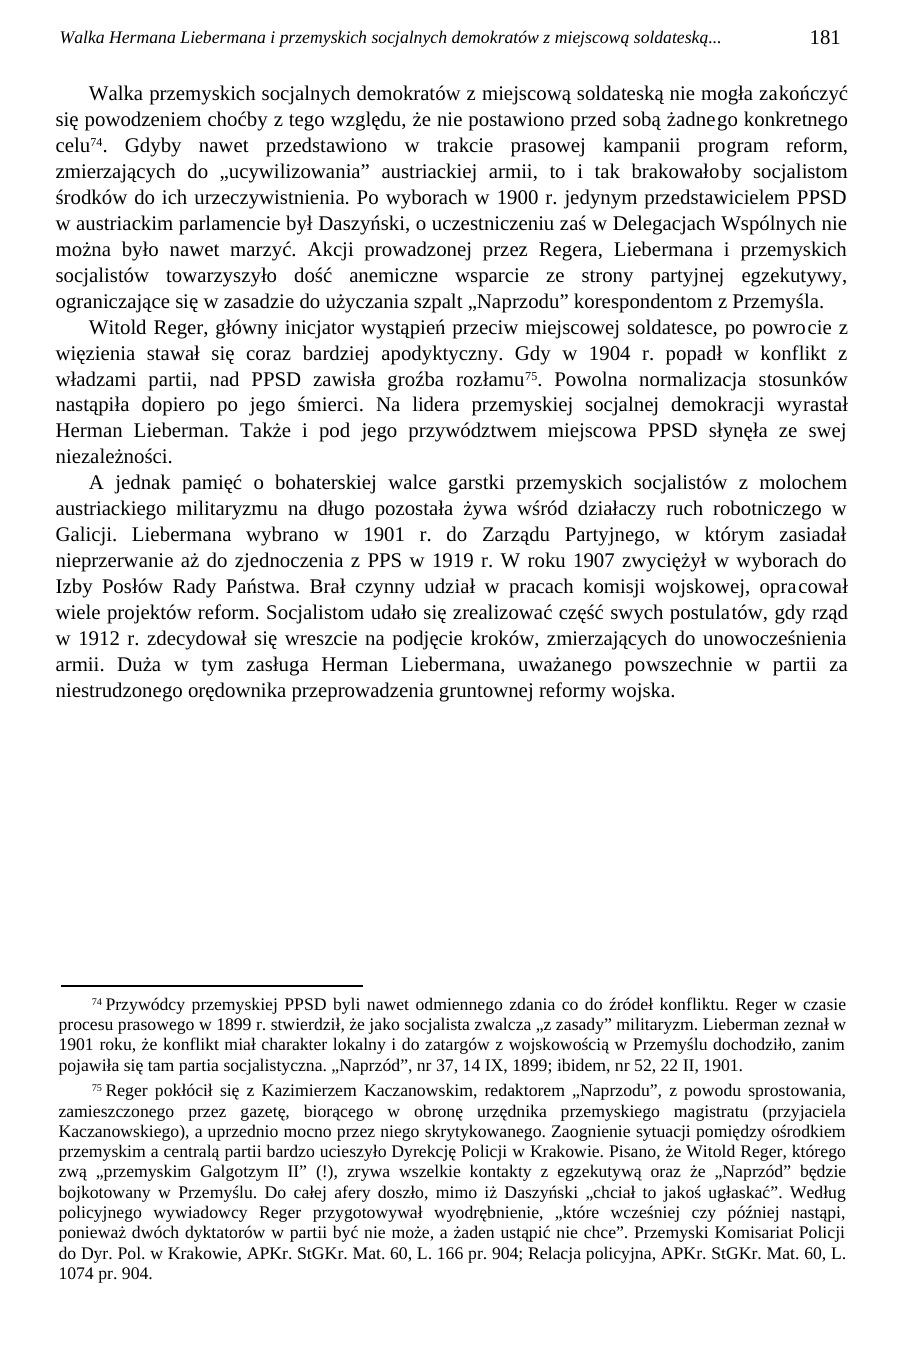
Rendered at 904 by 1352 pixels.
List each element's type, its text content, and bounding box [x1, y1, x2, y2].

text Witold Reger, główny inicjator wystąpień przeciw miejscowej soldatesce, po powro­cie z więzienia stawał się coraz bardziej apodyktyczny. Gdy w 1904 r. popadł w konflikt z władzami partii, nad PPSD zawisła groźba rozłamu75. Powolna normalizacja stosun­ków nastąpiła dopiero po jego śmierci. Na lidera przemyskiej socjalnej demokracji wy­rastał Herman Lieberman. Także i pod jego przywództwem miejscowa PPSD słynęła ze swej niezależności. [55, 314, 848, 468]
text A jednak pamięć o bohaterskiej walce garstki przemyskich socjalistów z molochem austriackiego militaryzmu na długo pozostała żywa wśród działaczy ruch robotniczego w Galicji. Liebermana wybrano w 1901 r. do Zarządu Partyjnego, w którym zasiadał nieprzerwanie aż do zjednoczenia z PPS w 1919 r. W roku 1907 zwyciężył w wyborach do Izby Posłów Rady Państwa. Brał czynny udział w pracach komisji wojskowej, opra­cował wiele projektów reform. Socjalistom udało się zrealizować część swych postula­tów, gdy rząd w 1912 r. zdecydował się wreszcie na podjęcie kroków, zmierzających do unowocześnienia armii. Duża w tym zasługa Herman Liebermana, uważanego po­wszechnie w partii za niestrudzonego orędownika przeprowadzenia gruntownej reformy wojska. [55, 470, 848, 702]
text Walka przemyskich socjalnych demokratów z miejscową soldateską nie mogła za­kończyć się powodzeniem choćby z tego względu, że nie postawiono przed sobą żadne­go konkretnego celu74. Gdyby nawet przedstawiono w trakcie prasowej kampanii pro­gram reform, zmierzających do „ucywilizowania” austriackiej armii, to i tak brakowało­by socjalistom środków do ich urzeczywistnienia. Po wyborach w 1900 r. jedynym przedstawicielem PPSD w austriackim parlamencie był Daszyński, o uczestniczeniu zaś w Delegacjach Wspólnych nie można było nawet marzyć. Akcji prowadzonej przez Regera, Liebermana i przemyskich socjalistów towarzyszyło dość anemiczne wsparcie ze strony partyjnej egzekutywy, ograniczające się w zasadzie do użyczania szpalt „Na­przodu” korespondentom z Przemyśla. [55, 81, 848, 313]
text 74 Przywódcy przemyskiej PPSD byli nawet odmiennego zdania co do źródeł konfliktu. Reger w czasie procesu prasowego w 1899 r. stwierdził, że jako socjalista zwalcza „z zasady” militaryzm. Lieberman zeznał w 1901 roku, że konflikt miał charakter lokalny i do zatargów z wojskowością w Przemyślu dochodziło, zanim pojawiła się tam partia socjalistyczna. „Naprzód”, nr 37, 14 IX, 1899; ibidem, nr 52, 22 II, 1901. [58, 994, 847, 1075]
text Walka Hermana Liebermana i przemyskich socjalnych demokratów z miejscową soldateską... [59, 27, 767, 47]
text 181 [809, 24, 843, 49]
text 75 Reger pokłócił się z Kazimierzem Kaczanowskim, redaktorem „Naprzodu”, z powodu sprostowania, zamieszczonego przez gazetę, biorącego w obronę urzędnika przemyskiego magistratu (przyjaciela Kaczanowskiego), a uprzednio mocno przez niego skrytykowanego. Zaognienie sytuacji pomiędzy ośrodkiem przemyskim a centralą partii bardzo ucieszyło Dyrekcję Policji w Krakowie. Pisano, że Witold Reger, którego zwą „przemyskim Galgotzym II” (!), zrywa wszelkie kontakty z egzekutywą oraz że „Naprzód” będzie bojkotowany w Przemyślu. Do całej afery doszło, mimo iż Daszyński „chciał to jakoś ugłaskać”. Według policyjnego wywiadowcy Reger przygotowywał wyodrębnienie, „które wcześniej czy później nastąpi, ponieważ dwóch dyktatorów w partii być nie może, a żaden ustąpić nie chce”. Przemyski Komisariat Policji do Dyr. Pol. w Krakowie, APKr. StGKr. Mat. 60, L. 166 pr. 904; Relacja policyjna, APKr. StGKr. Mat. 60, L. 1074 pr. 904. [58, 1080, 847, 1283]
